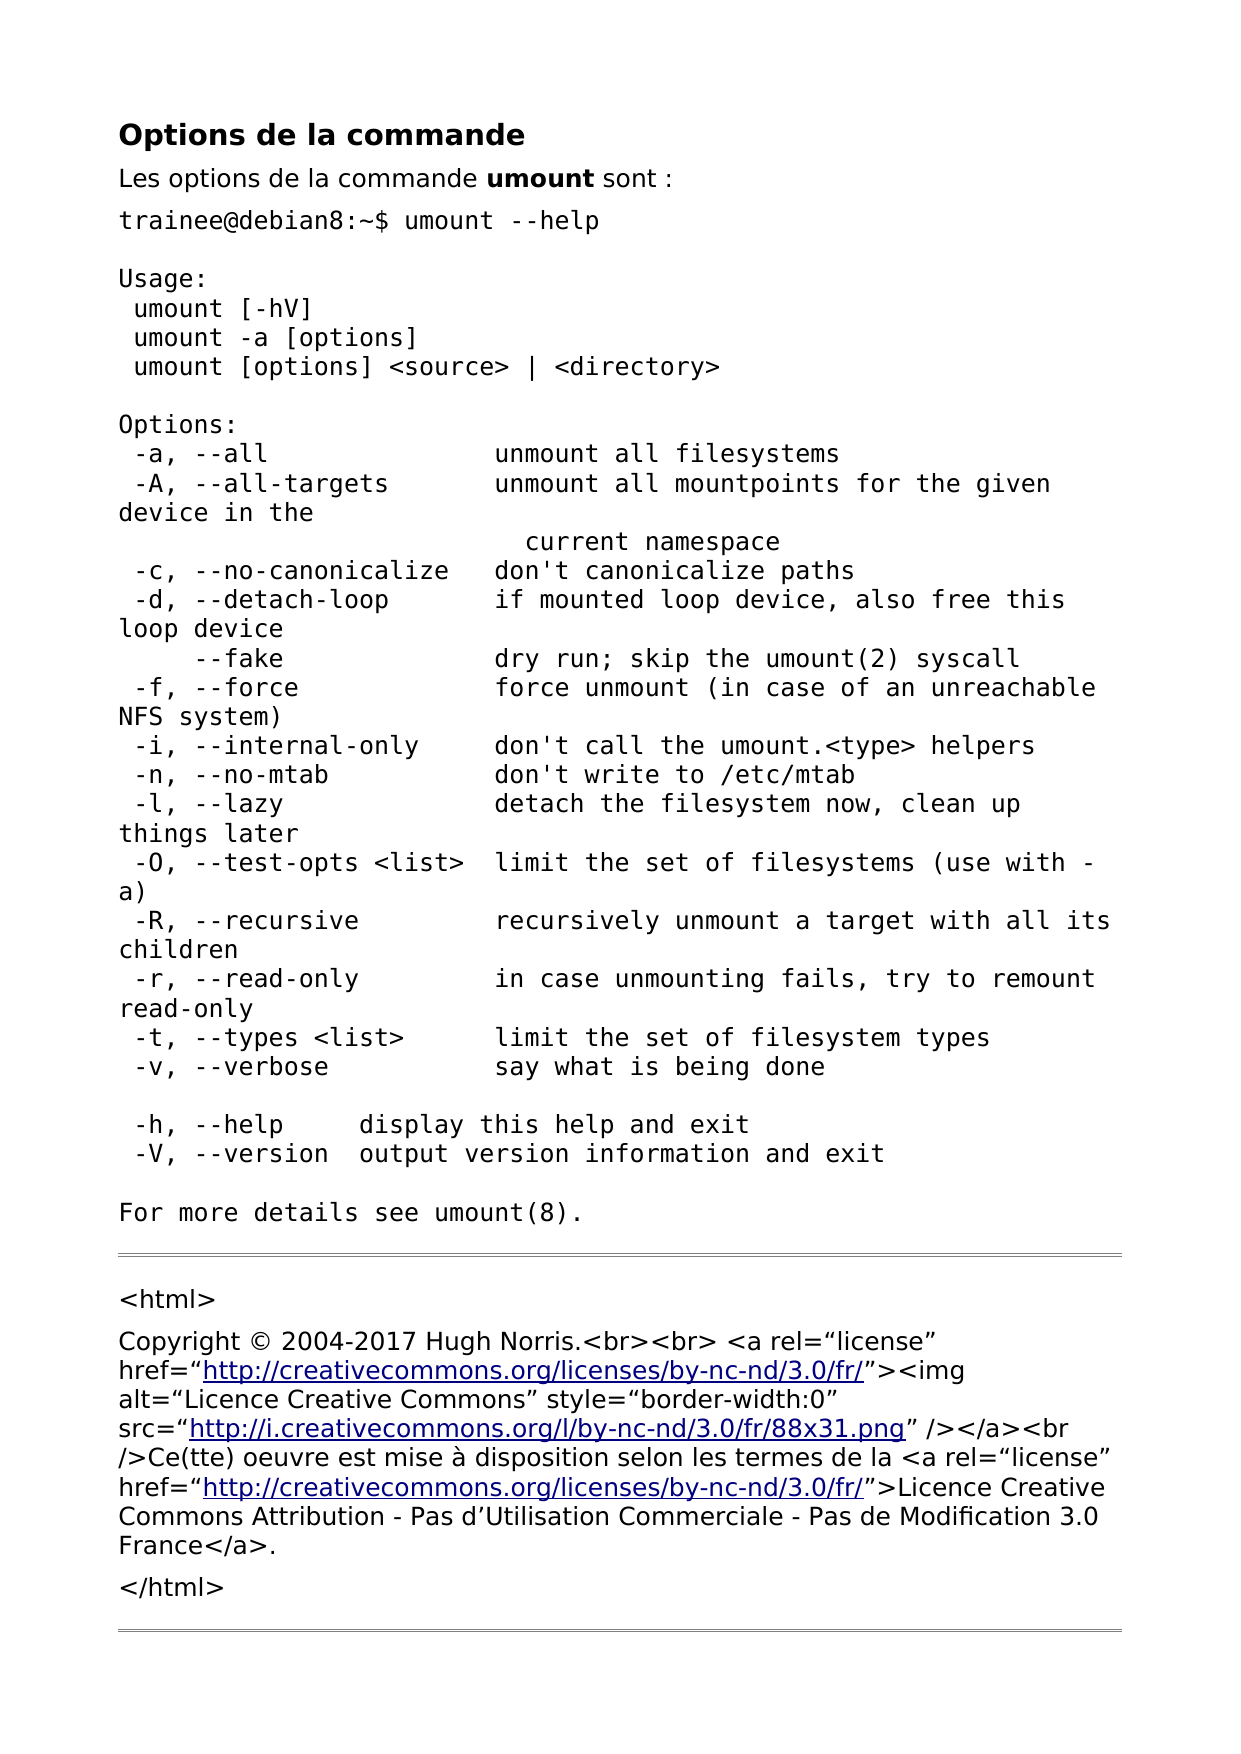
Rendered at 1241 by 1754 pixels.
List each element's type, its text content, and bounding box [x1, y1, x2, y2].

text <html> [118, 1285, 1122, 1314]
text trainee@debian8:~$ umount --help Usage: umount [-hV] umount -a [options] umount [options] <source> | <directory> Options: -a, --all unmount all filesystems -A, --all-targets unmount all mountpoints for the given device in the current namespace -c, --no-canonicalize don't canonicalize paths -d, --detach-loop if mounted loop device, also free this loop device --fake dry run; skip the umount(2) syscall -f, --force force unmount (in case of an unreachable NFS system) -i, --internal-only don't call the umount.<type> helpers -n, --no-mtab don't write to /etc/mtab -l, --lazy detach the filesystem now, clean up things later -O, --test-opts <list> limit the set of filesystems (use with -a) -R, --recursive recursively unmount a target with all its children -r, --read-only in case unmounting fails, try to remount read-only -t, --types <list> limit the set of filesystem types -v, --verbose say what is being done -h, --help display this help and exit -V, --version output version information and exit For more details see umount(8). [118, 206, 1122, 1227]
text </html> [118, 1573, 1122, 1602]
text Les options de la commande umount sont : [118, 164, 1122, 194]
subtitle Options de la commande [118, 118, 1122, 152]
text Copyright © 2004-2017 Hugh Norris.<br><br> <a rel=“license” href=“http://creativecommons.org/licenses/by-nc-nd/3.0/fr/”><img alt=“Licence Creative Commons” style=“border-width:0” src=“http://i.creativecommons.org/l/by-nc-nd/3.0/fr/88x31.png” /></a><br />Ce(tte) oeuvre est mise à disposition selon les termes de la <a rel=“license” href=“http://creativecommons.org/licenses/by-nc-nd/3.0/fr/”>Licence Creative Commons Attribution - Pas d’Utilisation Commerciale - Pas de Modification 3.0 France</a>. [118, 1327, 1122, 1560]
